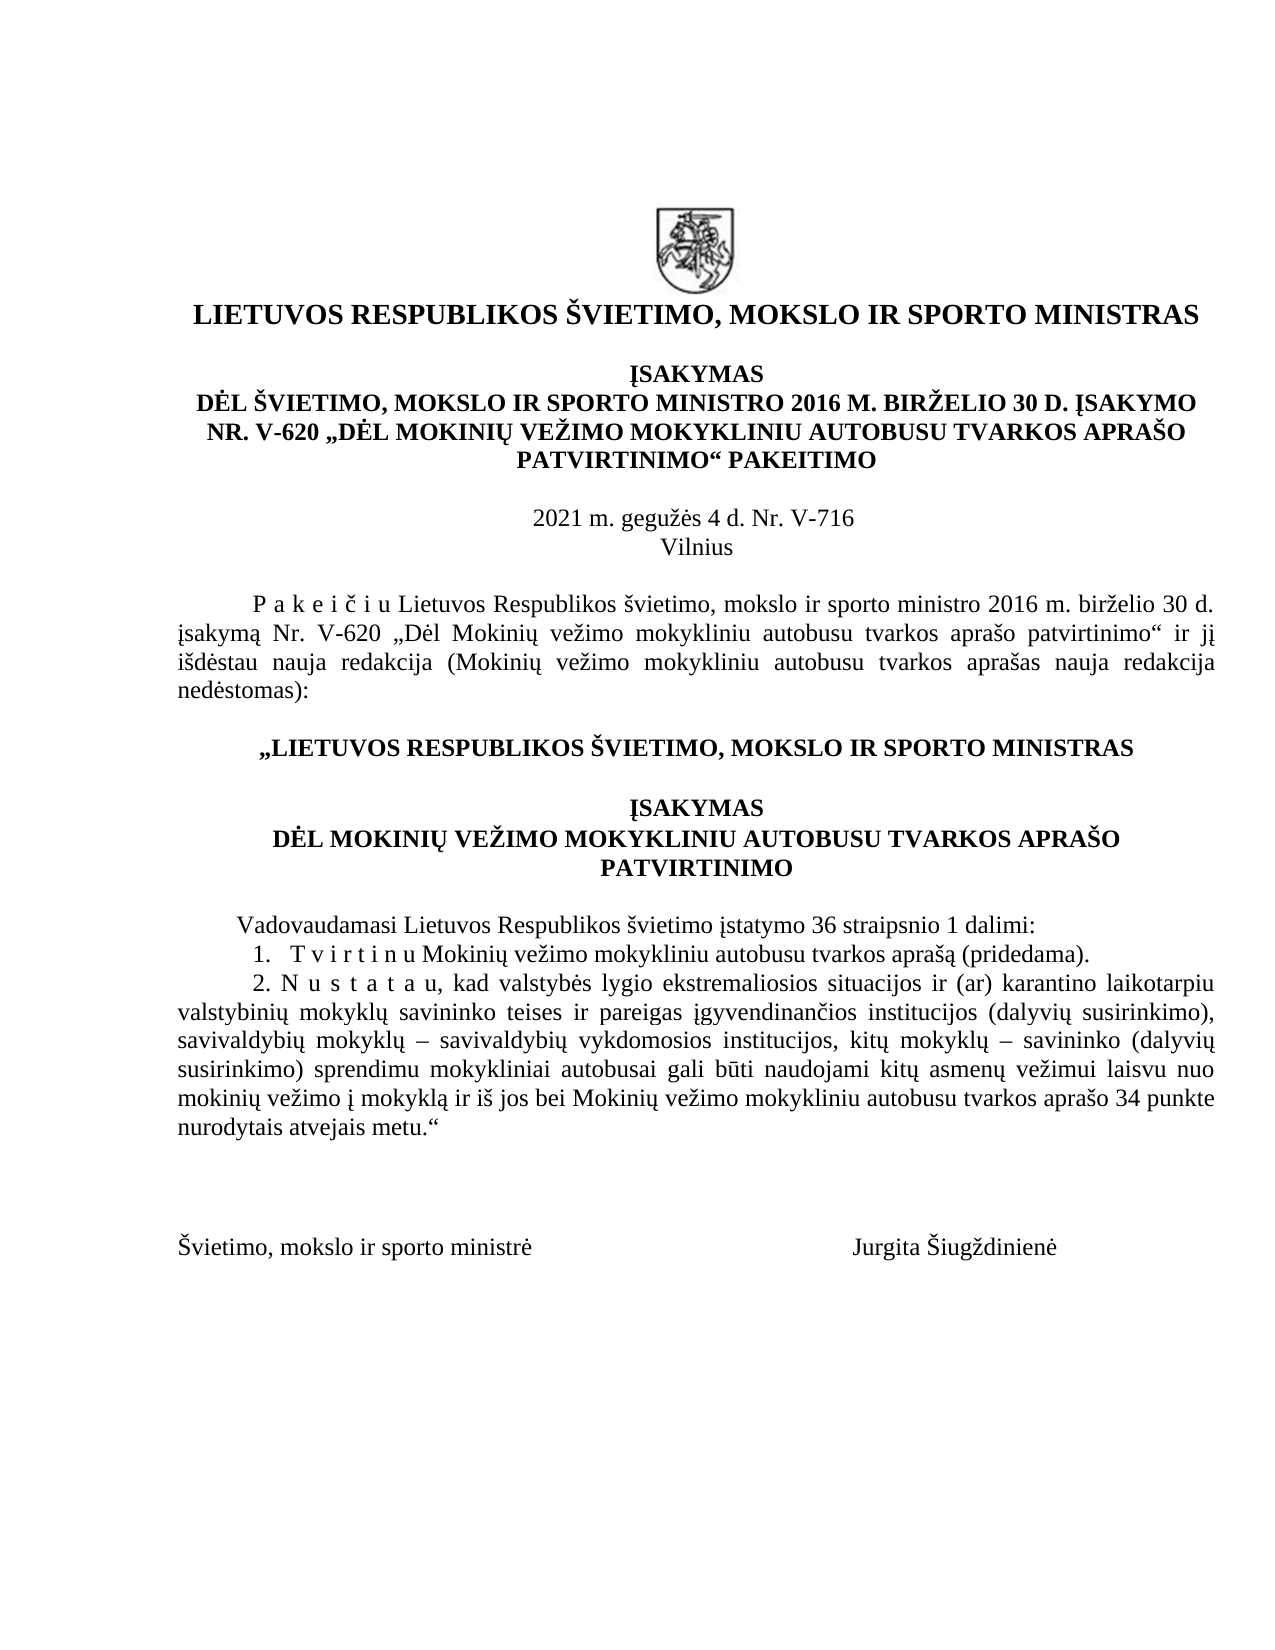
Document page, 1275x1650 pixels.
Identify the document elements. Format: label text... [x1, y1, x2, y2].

text ĮSAKYMAS [177, 359, 1216, 388]
text „LIETUVOS RESPUBLIKOS ŠVIETIMO, MOKSLO IR SPORTO MINISTRAS [177, 733, 1216, 762]
text DĖL MOKINIŲ VEŽIMO MOKYKLINIU AUTOBUSU TVARKOS APRAŠO PATVIRTINIMO [177, 824, 1216, 882]
text ĮSAKYMAS [177, 793, 1216, 822]
text 2021 m. gegužės 4 d. Nr. V-716 [177, 503, 1216, 532]
text 2. N u s t a t a u, kad valstybės lygio ekstremaliosios situacijos ir (ar) karantino laikotarpiu valstybinių mokyklų savininko teises ir pareigas įgyvendinančios institucijos (dalyvių susirinkimo), savivaldybių mokyklų – savivaldybių vykdomosios institucijos, kitų mokyklų – savininko (dalyvių susirinkimo) sprendimu mokykliniai autobusai gali būti naudojami kitų asmenų vežimui laisvu nuo mokinių vežimo į mokyklą ir iš jos bei Mokinių vežimo mokykliniu autobusu tvarkos aprašo 34 punkte nurodytais atvejais metu.“ [177, 968, 1216, 1140]
text LIETUVOS RESPUBLIKOS ŠVIETIMO, MOKSLO IR SPORTO MINISTRAS [177, 297, 1216, 331]
text Vadovaudamasi Lietuvos Respublikos švietimo įstatymo 36 straipsnio 1 dalimi: [177, 910, 1216, 939]
text Švietimo, mokslo ir sporto ministrė Jurgita Šiugždinienė [177, 1232, 1216, 1260]
text DĖL ŠVIETIMO, MOKSLO IR SPORTO MINISTRO 2016 M. BIRŽELIO 30 D. ĮSAKYMO NR. V-620 „DĖL MOKINIŲ VEŽIMO MOKYKLINIU AUTOBUSU TVARKOS APRAŠO PATVIRTINIMO“ PAKEITIMO [177, 388, 1216, 474]
text 1. T v i r t i n u Mokinių vežimo mokykliniu autobusu tvarkos aprašą (pridedama). [252, 939, 1216, 968]
text Vilnius [177, 532, 1216, 561]
text P a k e i č i u Lietuvos Respublikos švietimo, mokslo ir sporto ministro 2016 m. birželio 30 d. įsakymą Nr. V-620 „Dėl Mokinių vežimo mokykliniu autobusu tvarkos aprašo patvirtinimo“ ir jį išdėstau nauja redakcija (Mokinių vežimo mokykliniu autobusu tvarkos aprašas nauja redakcija nedėstomas): [177, 589, 1216, 704]
